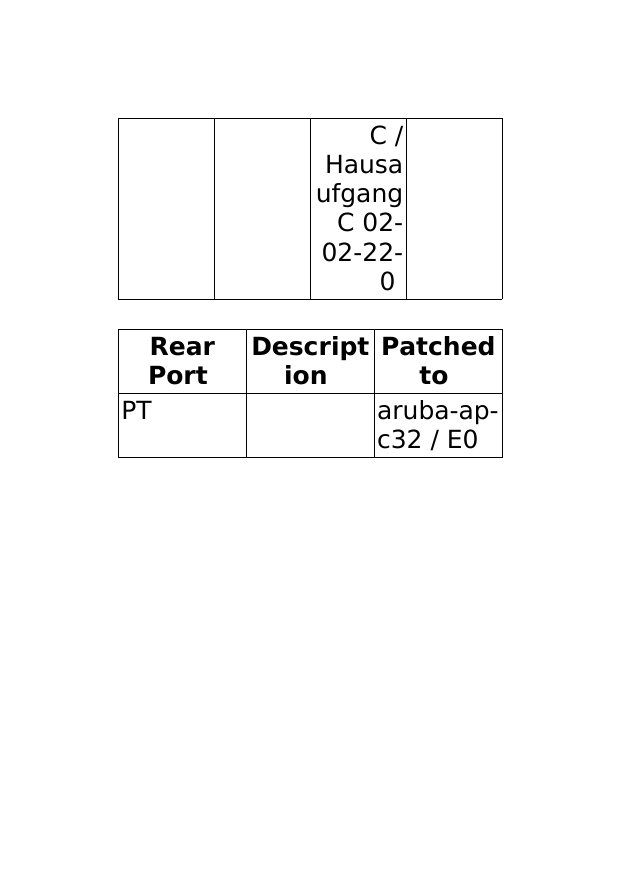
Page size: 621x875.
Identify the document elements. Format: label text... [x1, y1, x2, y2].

table_cell aruba-ap-c32 / E0 [375, 394, 502, 457]
table_cell [215, 119, 310, 299]
table_cell PT [119, 394, 246, 457]
table_cell C / Hausaufgang C 02-02-22-0 [311, 119, 406, 299]
table_header Rear Port [119, 330, 246, 393]
table_cell [407, 119, 502, 299]
table_cell [247, 394, 374, 457]
table_cell [119, 119, 214, 299]
table_header Description [247, 330, 374, 393]
table_header Patched to [375, 330, 502, 393]
